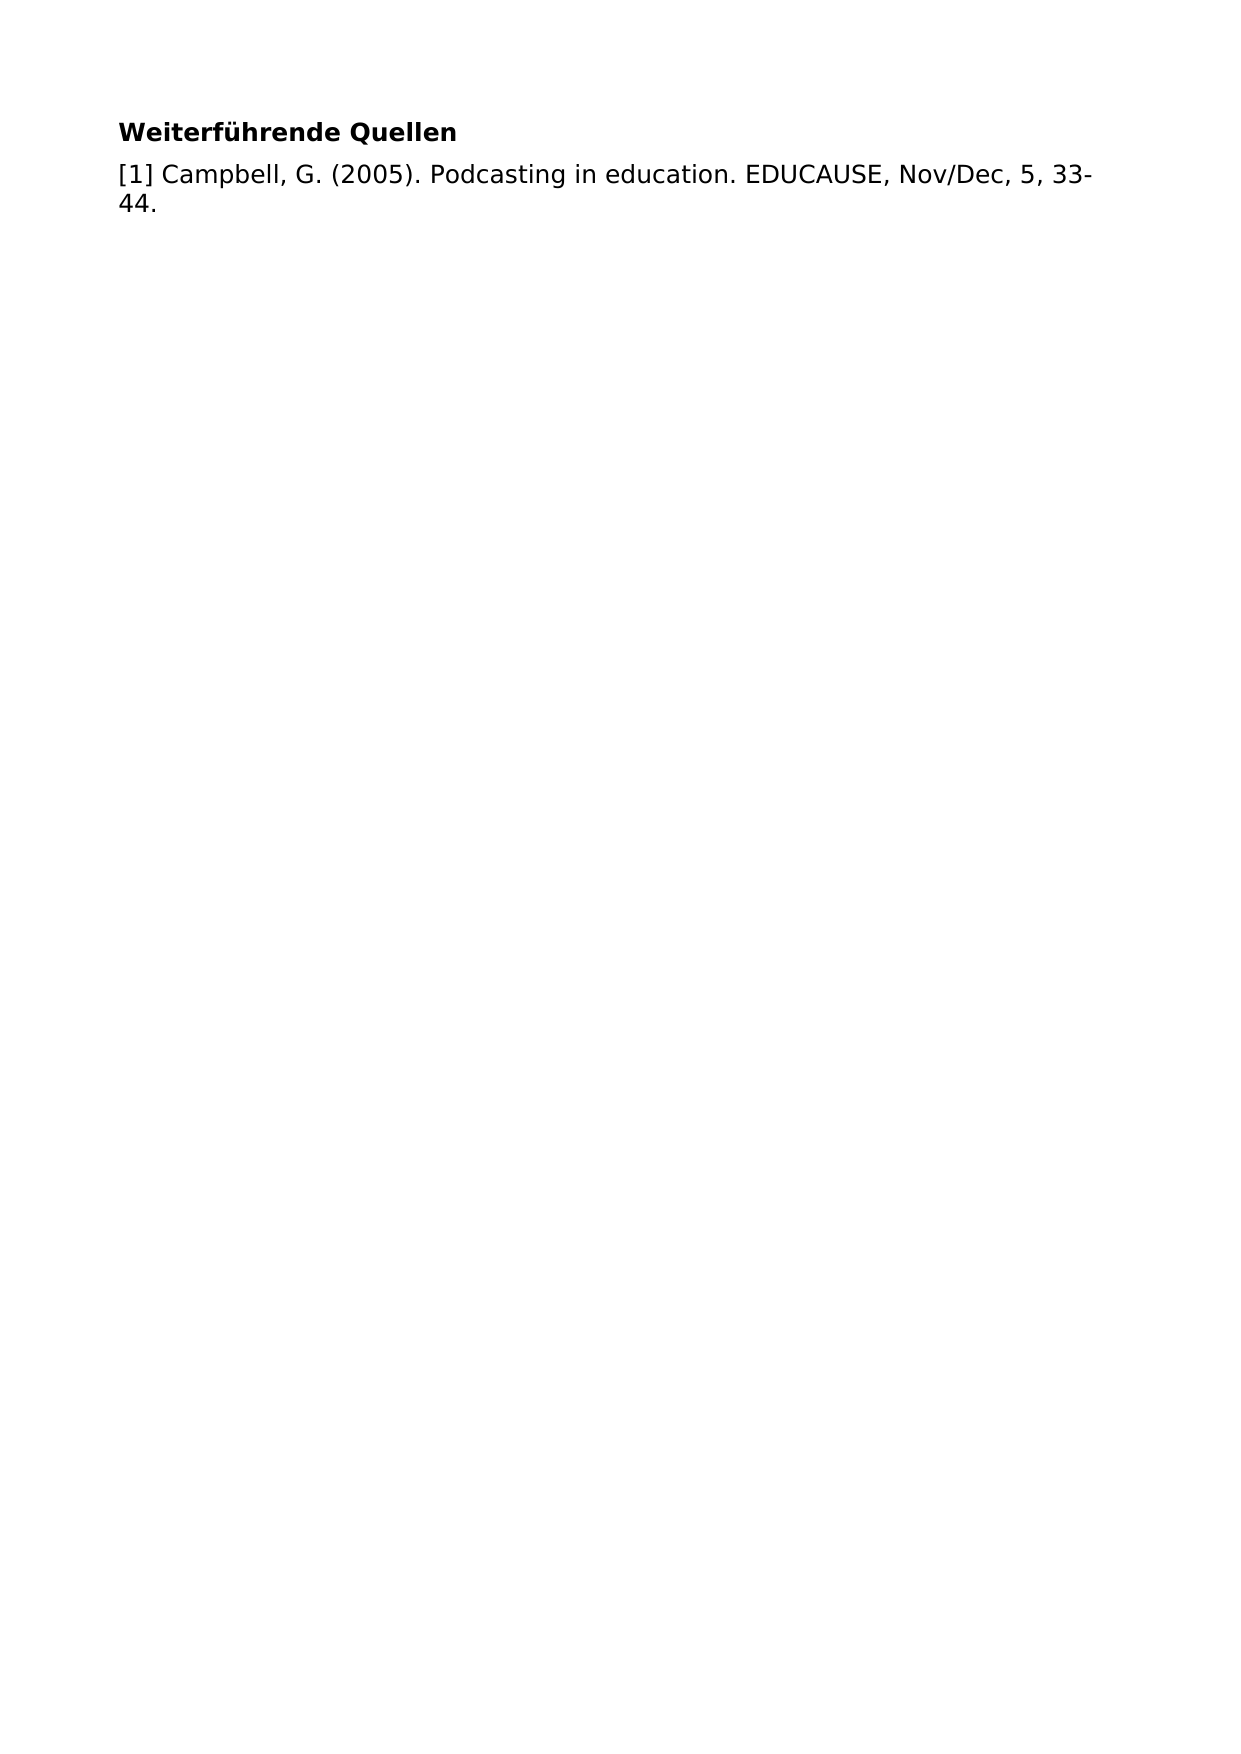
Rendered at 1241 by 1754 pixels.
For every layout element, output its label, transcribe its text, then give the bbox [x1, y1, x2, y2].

subtitle Weiterführende Quellen [118, 118, 1122, 147]
text [1] Campbell, G. (2005). Podcasting in education. EDUCAUSE, Nov/Dec, 5, 33-44. [118, 160, 1122, 218]
